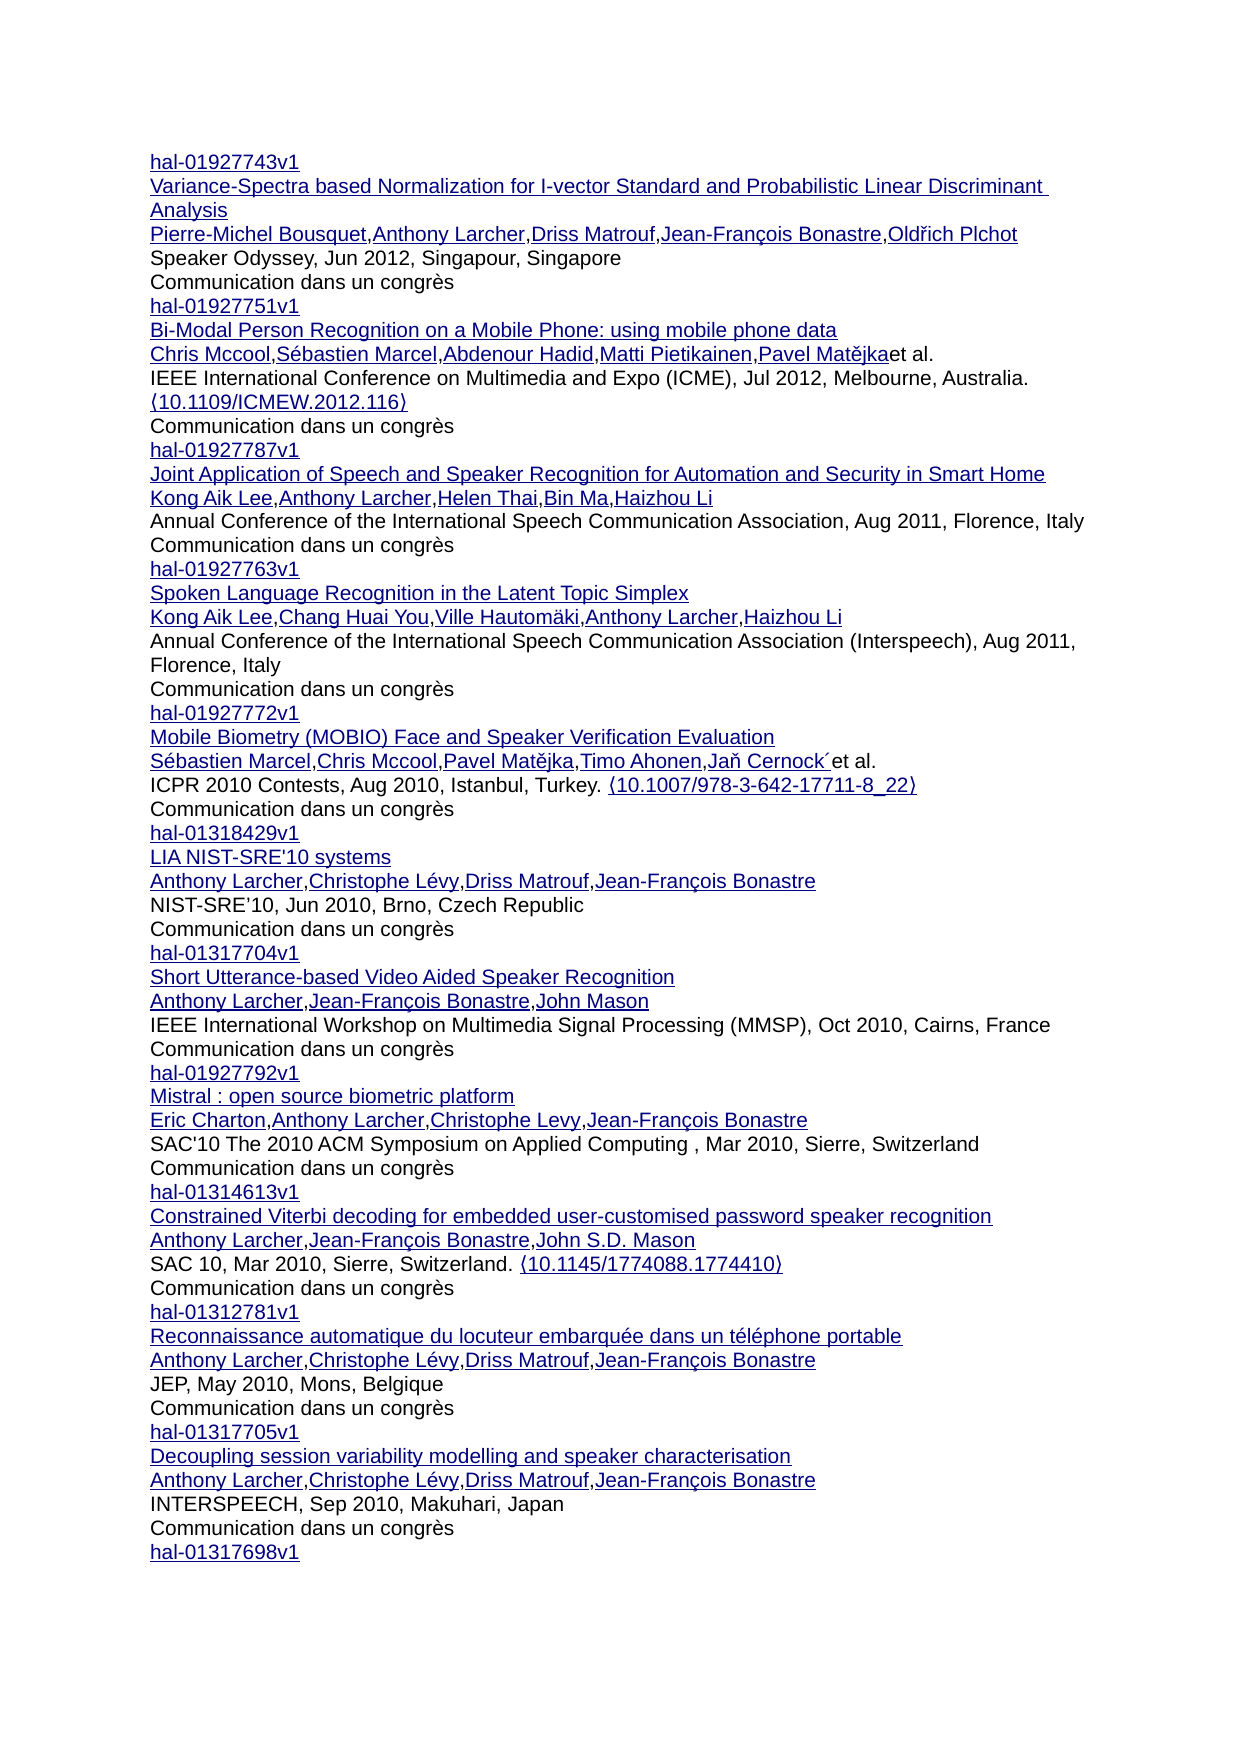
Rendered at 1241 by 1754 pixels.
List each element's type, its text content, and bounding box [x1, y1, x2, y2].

table_cell Mobile Biometry (MOBIO) Face and Speaker Verification Evaluation Sébastien Marcel,Chris Mccool,Pavel Matějka,Timo Ahonen,Jaň Cernock´et al. ICPR 2010 Contests, Aug 2010, Istanbul, Turkey. ⟨10.1007/978-3-642-17711-8_22⟩ Communication dans un congrès hal-01318429v1 [150, 725, 1090, 845]
table_cell Spoken Language Recognition in the Latent Topic Simplex Kong Aik Lee,Chang Huai You,Ville Hautomäki,Anthony Larcher,Haizhou Li Annual Conference of the International Speech Communication Association (Interspeech), Aug 2011, Florence, Italy Communication dans un congrès hal-01927772v1 [150, 581, 1090, 725]
table_cell Reconnaissance automatique du locuteur embarquée dans un téléphone portable Anthony Larcher,Christophe Lévy,Driss Matrouf,Jean-François Bonastre JEP, May 2010, Mons, Belgique Communication dans un congrès hal-01317705v1 [150, 1324, 1090, 1444]
table_cell Bi-Modal Person Recognition on a Mobile Phone: using mobile phone data Chris Mccool,Sébastien Marcel,Abdenour Hadid,Matti Pietikainen,Pavel Matějkaet al. IEEE International Conference on Multimedia and Expo (ICME), Jul 2012, Melbourne, Australia. ⟨10.1109/ICMEW.2012.116⟩ Communication dans un congrès hal-01927787v1 [150, 318, 1090, 461]
table_cell Short Utterance-based Video Aided Speaker Recognition Anthony Larcher,Jean-François Bonastre,John Mason IEEE International Workshop on Multimedia Signal Processing (MMSP), Oct 2010, Cairns, France Communication dans un congrès hal-01927792v1 [150, 965, 1090, 1084]
table_cell Joint Application of Speech and Speaker Recognition for Automation and Security in Smart Home Kong Aik Lee,Anthony Larcher,Helen Thai,Bin Ma,Haizhou Li Annual Conference of the International Speech Communication Association, Aug 2011, Florence, Italy Communication dans un congrès hal-01927763v1 [150, 461, 1090, 581]
table_cell Mistral : open source biometric platform Eric Charton,Anthony Larcher,Christophe Levy,Jean-François Bonastre SAC'10 The 2010 ACM Symposium on Applied Computing , Mar 2010, Sierre, Switzerland Communication dans un congrès hal-01314613v1 [150, 1084, 1090, 1204]
table_cell Variance-Spectra based Normalization for I-vector Standard and Probabilistic Linear Discriminant Analysis Pierre-Michel Bousquet,Anthony Larcher,Driss Matrouf,Jean-François Bonastre,Oldřich Plchot Speaker Odyssey, Jun 2012, Singapour, Singapore Communication dans un congrès hal-01927751v1 [150, 174, 1090, 318]
table_cell Decoupling session variability modelling and speaker characterisation Anthony Larcher,Christophe Lévy,Driss Matrouf,Jean-François Bonastre INTERSPEECH, Sep 2010, Makuhari, Japan Communication dans un congrès hal-01317698v1 [150, 1444, 1090, 1563]
table_cell Constrained Viterbi decoding for embedded user-customised password speaker recognition Anthony Larcher,Jean-François Bonastre,John S.D. Mason SAC 10, Mar 2010, Sierre, Switzerland. ⟨10.1145/1774088.1774410⟩ Communication dans un congrès hal-01312781v1 [150, 1204, 1090, 1324]
table_cell LIA NIST-SRE'10 systems Anthony Larcher,Christophe Lévy,Driss Matrouf,Jean-François Bonastre NIST-SRE’10, Jun 2010, Brno, Czech Republic Communication dans un congrès hal-01317704v1 [150, 845, 1090, 964]
table_cell hal-01927743v1 [150, 150, 1090, 174]
